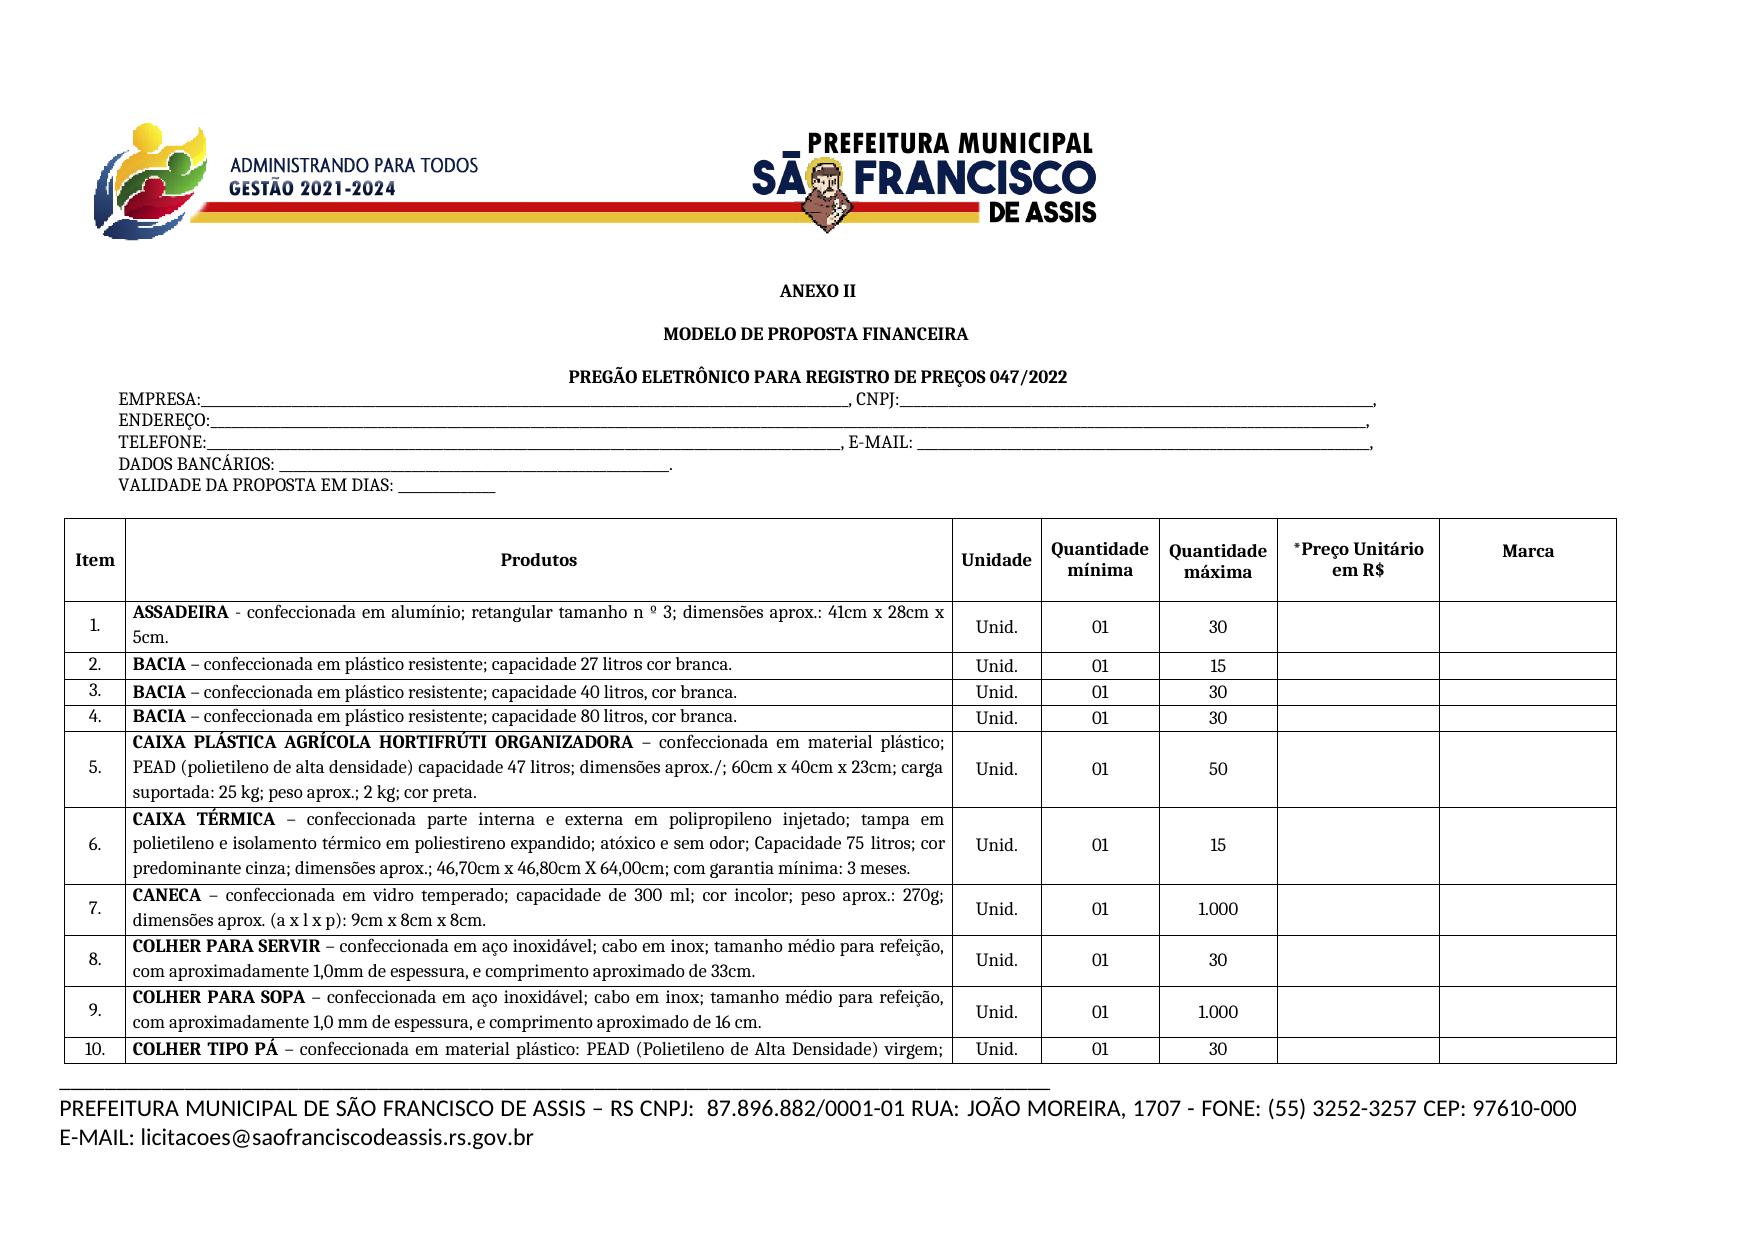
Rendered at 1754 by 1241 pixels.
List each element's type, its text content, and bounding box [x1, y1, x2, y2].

table_cell 10. [65, 1038, 125, 1063]
table_cell BACIA – confeccionada em plástico resistente; capacidade 40 litros, cor branca. [126, 680, 952, 704]
table_cell BACIA – confeccionada em plástico resistente; capacidade 80 litros, cor branca. [126, 706, 952, 731]
table_cell 50 [1160, 732, 1277, 807]
table_cell [1278, 987, 1439, 1037]
table_cell Unid. [953, 602, 1041, 652]
table_cell CAIXA TÉRMICA – confeccionada parte interna e externa em polipropileno injetado; tampa em polietileno e isolamento térmico em poliestireno expandido; atóxico e sem odor; Capacidade 75 litros; cor predominante cinza; dimensões aprox.; 46,70cm x 46,80cm X 64,00cm; com garantia mínima: 3 meses. [126, 808, 952, 883]
table_cell Unid. [953, 987, 1041, 1037]
table_cell 01 [1042, 653, 1159, 679]
table_cell [1440, 808, 1616, 883]
table_cell BACIA – confeccionada em plástico resistente; capacidade 27 litros cor branca. [126, 653, 952, 679]
table_cell [1278, 1038, 1439, 1063]
table_cell [1278, 732, 1439, 807]
table_cell 30 [1160, 706, 1277, 731]
table_cell 4. [65, 706, 125, 731]
table_header Quantidade máxima [1160, 519, 1277, 601]
table_cell [1278, 602, 1439, 652]
table_cell 6. [65, 808, 125, 883]
table_cell 8. [65, 936, 125, 986]
table_cell 01 [1042, 732, 1159, 807]
table_cell [1440, 653, 1616, 679]
text EMPRESA:_____________________________________________________________________________________________, CNPJ:____________________________________________________________________, [118, 388, 1577, 410]
table_cell 30 [1160, 680, 1277, 704]
table_cell 5. [65, 732, 125, 807]
table_cell 01 [1042, 885, 1159, 935]
text PREGÃO ELETRÔNICO PARA REGISTRO DE PREÇOS 047/2022 [59, 367, 1577, 388]
table_cell 01 [1042, 987, 1159, 1037]
table_cell [1278, 680, 1439, 704]
table_cell [1440, 732, 1616, 807]
table_header Unidade [953, 519, 1041, 601]
table_cell [1278, 885, 1439, 935]
text ANEXO II [59, 281, 1577, 302]
table_cell COLHER TIPO PÁ – confeccionada em material plástico: PEAD (Polietileno de Alta Densidade) virgem; [126, 1038, 952, 1063]
table_cell Unid. [953, 680, 1041, 704]
text VALIDADE DA PROPOSTA EM DIAS: ______________ [118, 475, 1577, 496]
table_cell [1440, 987, 1616, 1037]
table_header Produtos [126, 519, 952, 601]
text DADOS BANCÁRIOS: ________________________________________________________. [118, 453, 1577, 475]
table_header Quantidade mínima [1042, 519, 1159, 601]
table_cell 15 [1160, 653, 1277, 679]
table_cell [1440, 1038, 1616, 1063]
table_header *Preço Unitário em R$ [1278, 519, 1439, 601]
table_cell Unid. [953, 808, 1041, 883]
table_cell Unid. [953, 936, 1041, 986]
table_cell 01 [1042, 1038, 1159, 1063]
table_cell [1440, 680, 1616, 704]
table_cell 1.000 [1160, 987, 1277, 1037]
table_cell 7. [65, 885, 125, 935]
table_cell [1278, 808, 1439, 883]
table_cell [1278, 936, 1439, 986]
table_cell Unid. [953, 653, 1041, 679]
table_cell 9. [65, 987, 125, 1037]
table_cell 30 [1160, 936, 1277, 986]
table_cell [1278, 653, 1439, 679]
table_cell 01 [1042, 706, 1159, 731]
table_cell 30 [1160, 1038, 1277, 1063]
table_cell COLHER PARA SOPA – confeccionada em aço inoxidável; cabo em inox; tamanho médio para refeição, com aproximadamente 1,0 mm de espessura, e comprimento aproximado de 16 cm. [126, 987, 952, 1037]
table_cell 01 [1042, 680, 1159, 704]
table_cell CANECA – confeccionada em vidro temperado; capacidade de 300 ml; cor incolor; peso aprox.: 270g; dimensões aprox. (a x l x p): 9cm x 8cm x 8cm. [126, 885, 952, 935]
text TELEFONE:___________________________________________________________________________________________, E-MAIL: _________________________________________________________________, [118, 432, 1577, 453]
table_header Item [65, 519, 125, 601]
table_cell 30 [1160, 602, 1277, 652]
table_cell 15 [1160, 808, 1277, 883]
table_cell 1. [65, 602, 125, 652]
table_cell [1440, 936, 1616, 986]
table_cell COLHER PARA SERVIR – confeccionada em aço inoxidável; cabo em inox; tamanho médio para refeição, com aproximadamente 1,0mm de espessura, e comprimento aproximado de 33cm. [126, 936, 952, 986]
table_header Marca [1440, 519, 1616, 601]
table_cell Unid. [953, 732, 1041, 807]
table_cell 01 [1042, 808, 1159, 883]
table_cell 2. [65, 653, 125, 679]
table_cell [1440, 885, 1616, 935]
table_cell ASSADEIRA - confeccionada em alumínio; retangular tamanho n º 3; dimensões aprox.: 41cm x 28cm x 5cm. [126, 602, 952, 652]
table_cell 3. [65, 680, 125, 704]
table_cell [1278, 706, 1439, 731]
table_cell [1440, 602, 1616, 652]
table_cell 01 [1042, 602, 1159, 652]
table_cell 1.000 [1160, 885, 1277, 935]
table_cell [1440, 706, 1616, 731]
text ENDEREÇO:______________________________________________________________________________________________________________________________________________________________________, [118, 410, 1577, 432]
table_cell Unid. [953, 706, 1041, 731]
table_cell Unid. [953, 1038, 1041, 1063]
table_cell CAIXA PLÁSTICA AGRÍCOLA HORTIFRÚTI ORGANIZADORA – confeccionada em material plástico; PEAD (polietileno de alta densidade) capacidade 47 litros; dimensões aprox./; 60cm x 40cm x 23cm; carga suportada: 25 kg; peso aprox.; 2 kg; cor preta. [126, 732, 952, 807]
table_cell 01 [1042, 936, 1159, 986]
text MODELO DE PROPOSTA FINANCEIRA [59, 324, 1577, 345]
table_cell Unid. [953, 885, 1041, 935]
